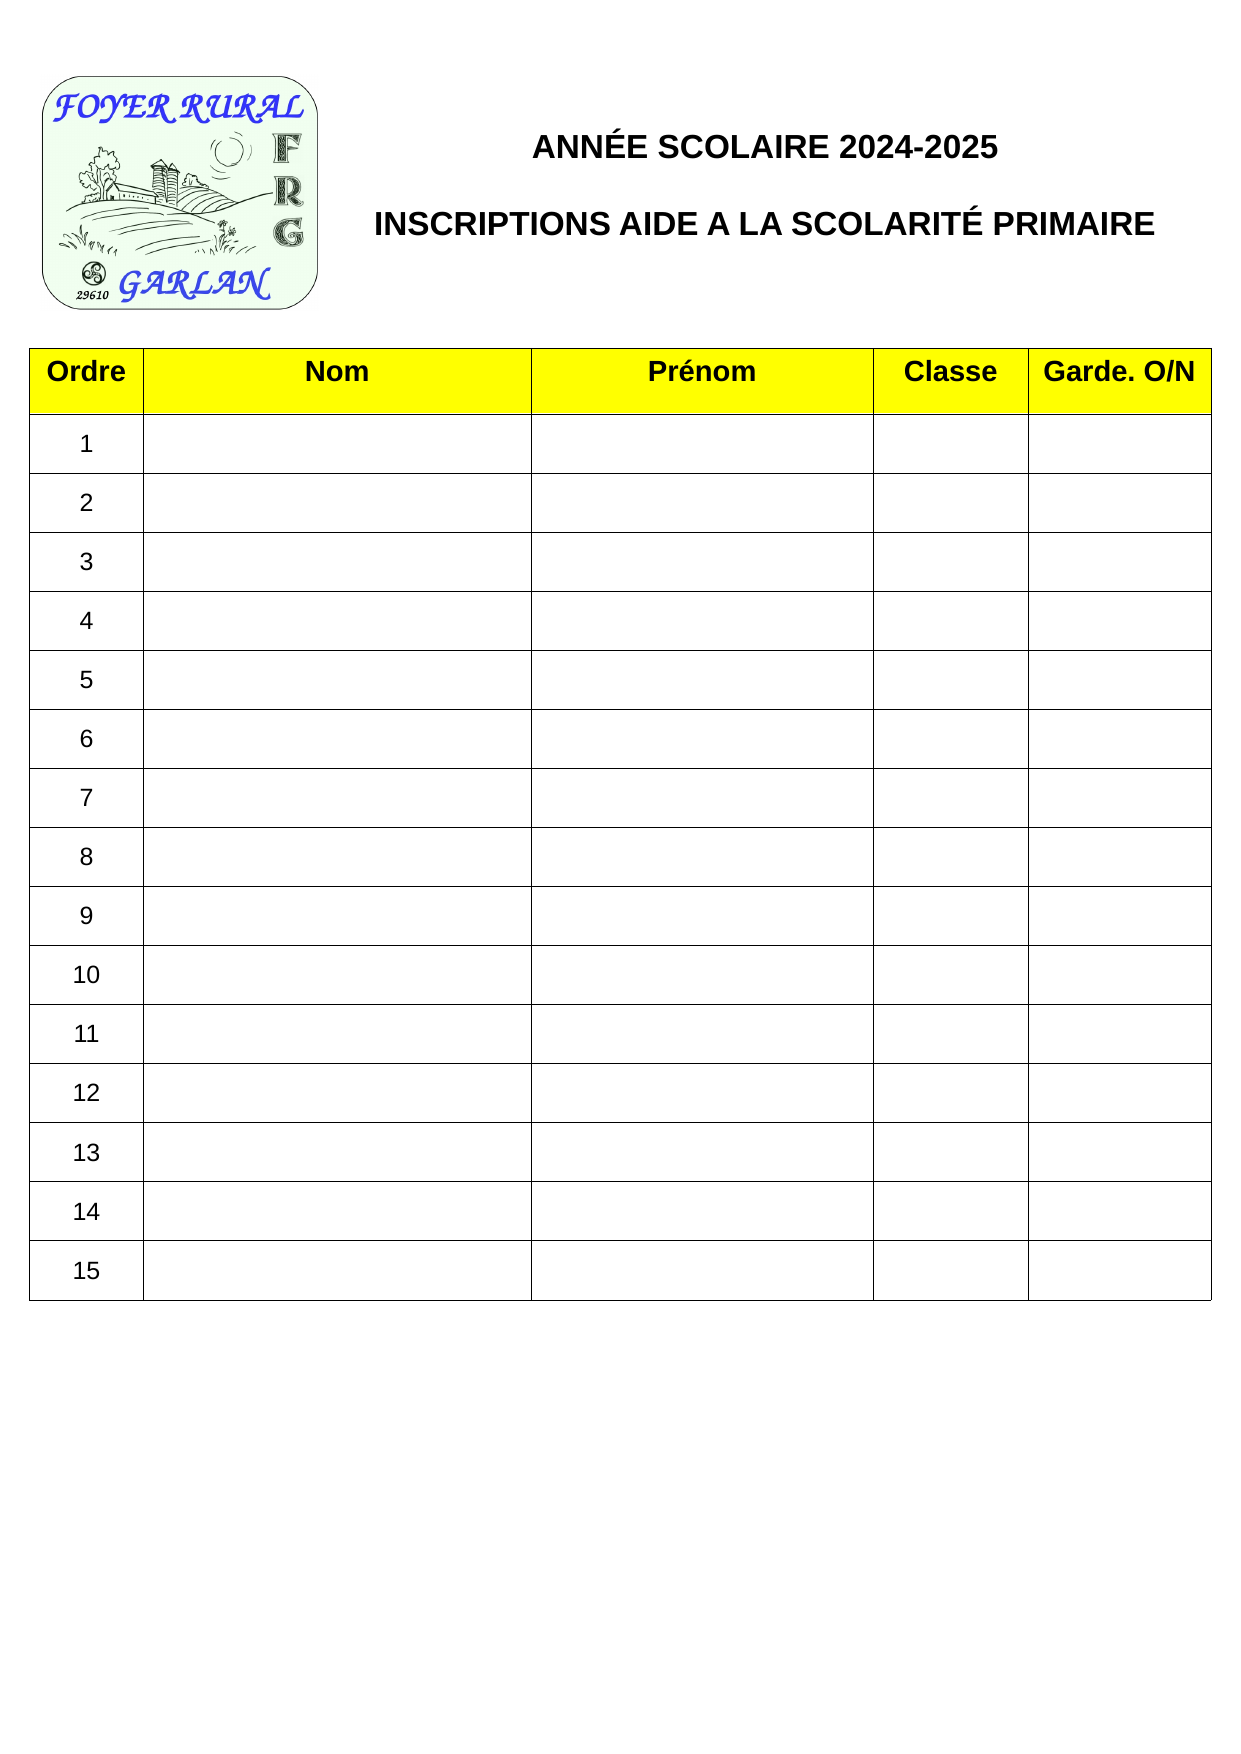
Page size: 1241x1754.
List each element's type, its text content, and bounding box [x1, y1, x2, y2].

table_cell [1029, 828, 1211, 886]
table_cell [874, 533, 1028, 591]
table_cell [1029, 946, 1211, 1004]
table_header Classe [874, 349, 1028, 413]
table_cell 7 [30, 769, 143, 827]
table_cell [1029, 651, 1211, 709]
table_cell [1029, 1182, 1211, 1240]
table_cell 1 [30, 415, 143, 473]
table_cell [874, 1241, 1028, 1299]
table_cell [144, 887, 531, 945]
table_cell [532, 887, 873, 945]
table_cell [1029, 710, 1211, 768]
table_header Prénom [532, 349, 873, 413]
table_cell [874, 946, 1028, 1004]
table_cell 13 [30, 1123, 143, 1181]
table_cell [1029, 1241, 1211, 1299]
table_cell 8 [30, 828, 143, 886]
table_cell [532, 1241, 873, 1299]
table_cell [532, 1123, 873, 1181]
table_cell [532, 1005, 873, 1063]
table_cell 10 [30, 946, 143, 1004]
table_cell [532, 1064, 873, 1122]
table_cell [1029, 592, 1211, 650]
table_cell [874, 1182, 1028, 1240]
table_cell [144, 533, 531, 591]
table_cell [144, 474, 531, 532]
table_cell [144, 1241, 531, 1299]
table_cell [144, 828, 531, 886]
table_cell [874, 828, 1028, 886]
table_cell [144, 1005, 531, 1063]
table_cell [144, 710, 531, 768]
table_cell 5 [30, 651, 143, 709]
table_cell [532, 769, 873, 827]
table_cell [1029, 769, 1211, 827]
table_cell [144, 415, 531, 473]
table_cell [1029, 1123, 1211, 1181]
table_cell [532, 710, 873, 768]
table_cell [874, 887, 1028, 945]
table_cell [144, 651, 531, 709]
table_cell [532, 533, 873, 591]
table_cell 15 [30, 1241, 143, 1299]
table_cell [532, 474, 873, 532]
table_cell [532, 1182, 873, 1240]
table_cell [144, 769, 531, 827]
table_cell 11 [30, 1005, 143, 1063]
table_cell 14 [30, 1182, 143, 1240]
table_cell [874, 769, 1028, 827]
table_cell [874, 592, 1028, 650]
table_cell [1029, 474, 1211, 532]
table_cell [1029, 1005, 1211, 1063]
table_cell [1029, 887, 1211, 945]
table_cell [144, 1182, 531, 1240]
picture [39, 74, 320, 311]
table_cell [874, 474, 1028, 532]
text INSCRIPTIONS AIDE A LA SCOLARITÉ PRIMAIRE [320, 204, 1211, 242]
table_header Ordre [30, 349, 143, 413]
table_cell [532, 946, 873, 1004]
table_cell [144, 1064, 531, 1122]
table_cell [874, 415, 1028, 473]
table_cell [874, 651, 1028, 709]
table_cell 9 [30, 887, 143, 945]
table_cell [874, 1064, 1028, 1122]
text ANNÉE SCOLAIRE 2024-2025 [320, 127, 1211, 165]
table_cell [144, 1123, 531, 1181]
table_cell [874, 710, 1028, 768]
table_cell [532, 415, 873, 473]
table_cell [532, 592, 873, 650]
table_cell 12 [30, 1064, 143, 1122]
table_cell 2 [30, 474, 143, 532]
table_cell [532, 651, 873, 709]
table_header Nom [144, 349, 531, 413]
table_header Garde. O/N [1029, 349, 1211, 413]
table_cell [1029, 1064, 1211, 1122]
table_cell [1029, 415, 1211, 473]
table_cell [874, 1123, 1028, 1181]
table_cell [532, 828, 873, 886]
table_cell [144, 946, 531, 1004]
table_cell 3 [30, 533, 143, 591]
table_cell [1029, 533, 1211, 591]
table_cell [144, 592, 531, 650]
table_cell [874, 1005, 1028, 1063]
table_cell 6 [30, 710, 143, 768]
table_cell 4 [30, 592, 143, 650]
